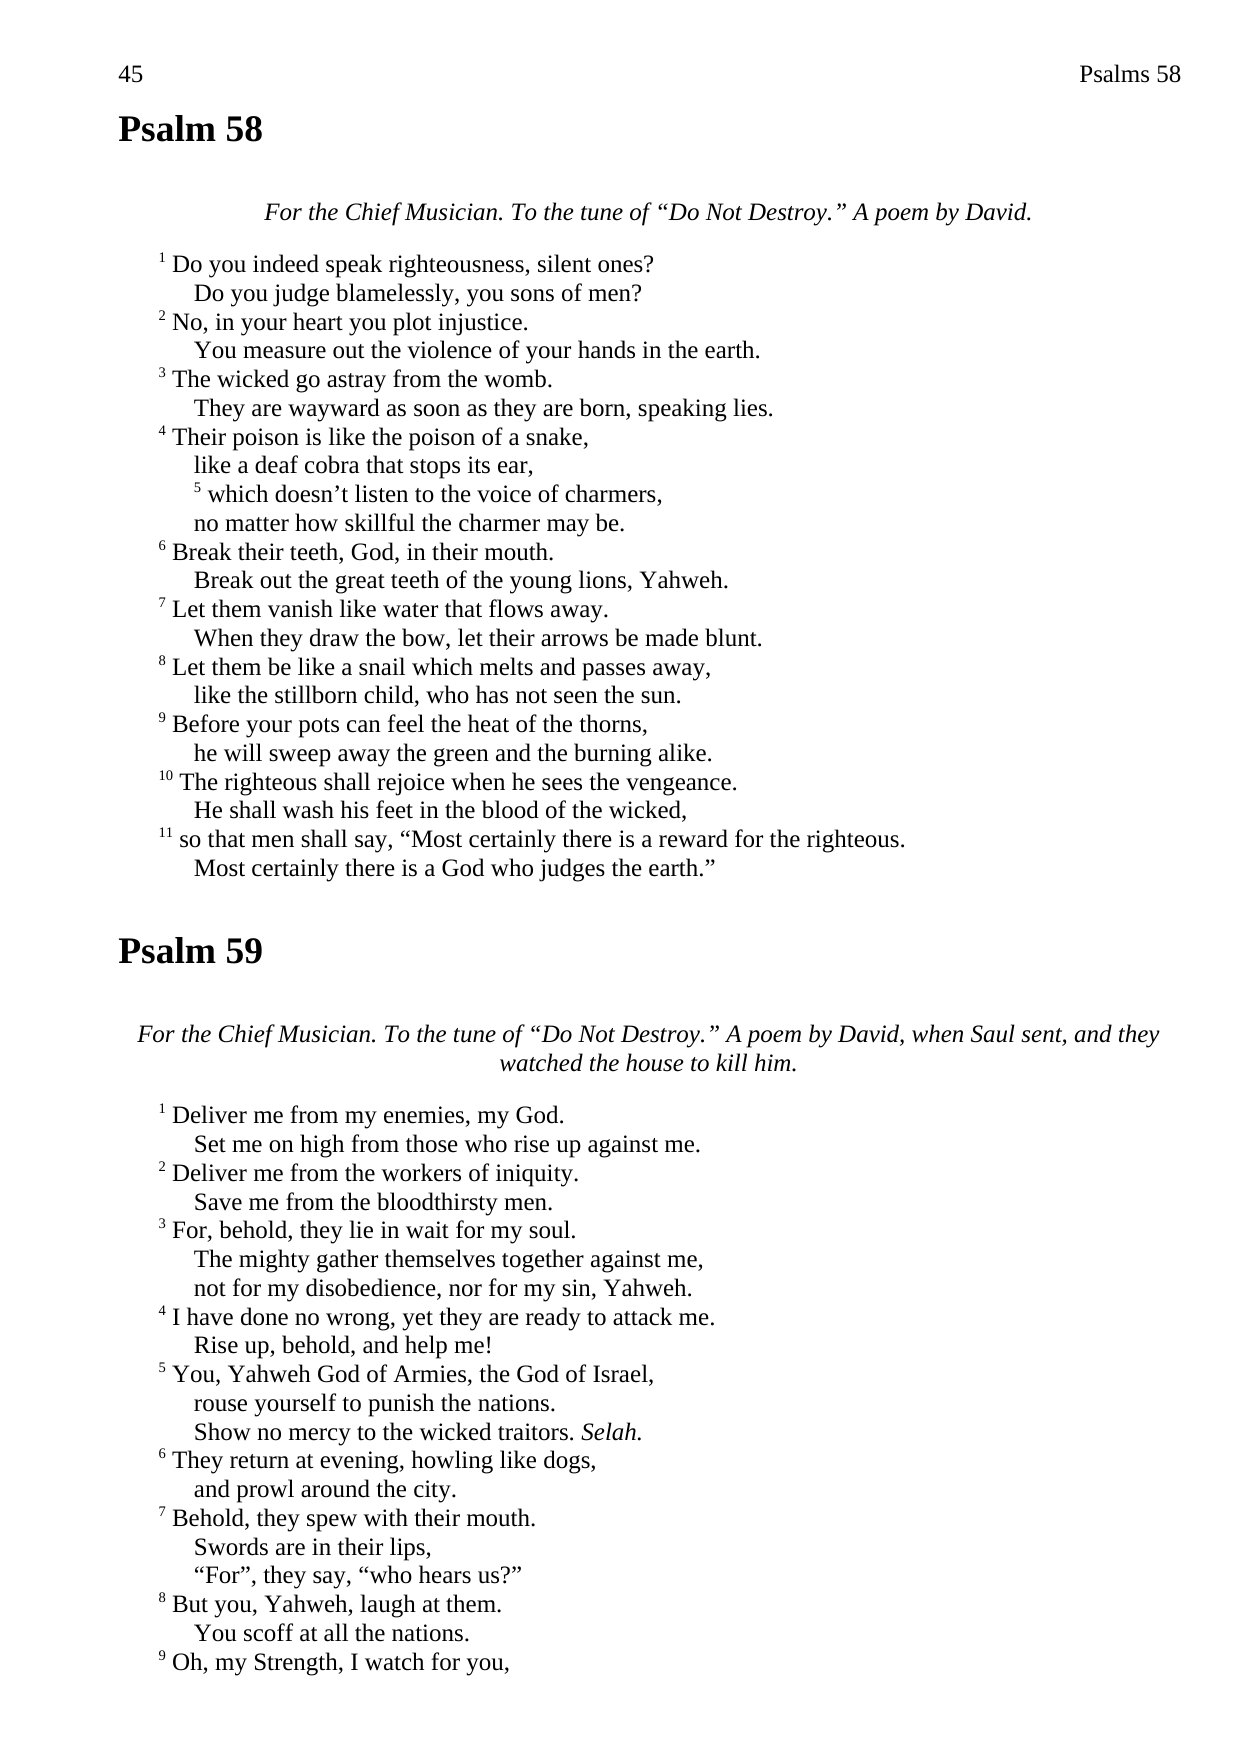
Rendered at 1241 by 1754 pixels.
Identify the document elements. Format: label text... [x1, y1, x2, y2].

text 5 which doesn’t listen to the voice of charmers, [194, 479, 1181, 508]
text 6 Break their teeth, God, in their mouth. [158, 537, 1181, 565]
text like a deaf cobra that stops its ear, [194, 450, 1181, 479]
text For the Chief Musician. To the tune of “Do Not Destroy.” A poem by David. [118, 197, 1181, 225]
text 3 For, behold, they lie in wait for my soul. [158, 1215, 1181, 1244]
text The mighty gather themselves together against me, [194, 1244, 1181, 1273]
text He shall wash his feet in the blood of the wicked, [194, 795, 1181, 824]
text 4 Their poison is like the poison of a snake, [158, 422, 1181, 450]
text 7 Let them vanish like water that flows away. [158, 594, 1181, 623]
text For the Chief Musician. To the tune of “Do Not Destroy.” A poem by David, when Saul sent, and they watched the house to kill him. [118, 1019, 1181, 1077]
text 5 You, Yahweh God of Armies, the God of Israel, [158, 1359, 1181, 1388]
text and prowl around the city. [194, 1474, 1181, 1503]
text 3 The wicked go astray from the womb. [158, 364, 1181, 393]
text 8 Let them be like a snail which melts and passes away, [158, 652, 1181, 680]
text 8 But you, Yahweh, laugh at them. [158, 1589, 1181, 1618]
text he will sweep away the green and the burning alike. [194, 738, 1181, 767]
text 2 No, in your heart you plot injustice. [158, 307, 1181, 335]
text Show no mercy to the wicked traitors. Selah. [194, 1417, 1181, 1445]
text 10 The righteous shall rejoice when he sees the vengeance. [158, 767, 1181, 795]
text Psalm 59 [118, 929, 1181, 972]
text no matter how skillful the charmer may be. [194, 508, 1181, 537]
text “For”, they say, “who hears us?” [194, 1560, 1181, 1589]
text Psalm 58 [118, 106, 1181, 149]
text Break out the great teeth of the young lions, Yahweh. [194, 565, 1181, 594]
text 4 I have done no wrong, yet they are ready to attack me. [158, 1302, 1181, 1330]
text They are wayward as soon as they are born, speaking lies. [194, 393, 1181, 422]
text Save me from the bloodthirsty men. [194, 1187, 1181, 1215]
text 6 They return at evening, howling like dogs, [158, 1445, 1181, 1474]
text 7 Behold, they spew with their mouth. [158, 1503, 1181, 1532]
text Set me on high from those who rise up against me. [194, 1129, 1181, 1158]
text Do you judge blamelessly, you sons of men? [194, 278, 1181, 307]
text Rise up, behold, and help me! [194, 1330, 1181, 1359]
text You measure out the violence of your hands in the earth. [194, 335, 1181, 364]
text 1 Deliver me from my enemies, my God. [158, 1100, 1181, 1129]
text 9 Oh, my Strength, I watch for you, [158, 1647, 1181, 1675]
text like the stillborn child, who has not seen the sun. [194, 680, 1181, 709]
text You scoff at all the nations. [194, 1618, 1181, 1647]
text 1 Do you indeed speak righteousness, silent ones? [158, 249, 1181, 278]
text 2 Deliver me from the workers of iniquity. [158, 1158, 1181, 1187]
text 11 so that men shall say, “Most certainly there is a reward for the righteous. [158, 824, 1181, 853]
text not for my disobedience, nor for my sin, Yahweh. [194, 1273, 1181, 1302]
text Swords are in their lips, [194, 1532, 1181, 1560]
text rouse yourself to punish the nations. [194, 1388, 1181, 1417]
text 9 Before your pots can feel the heat of the thorns, [158, 709, 1181, 738]
text Most certainly there is a God who judges the earth.” [194, 853, 1181, 882]
text When they draw the bow, let their arrows be made blunt. [194, 623, 1181, 652]
